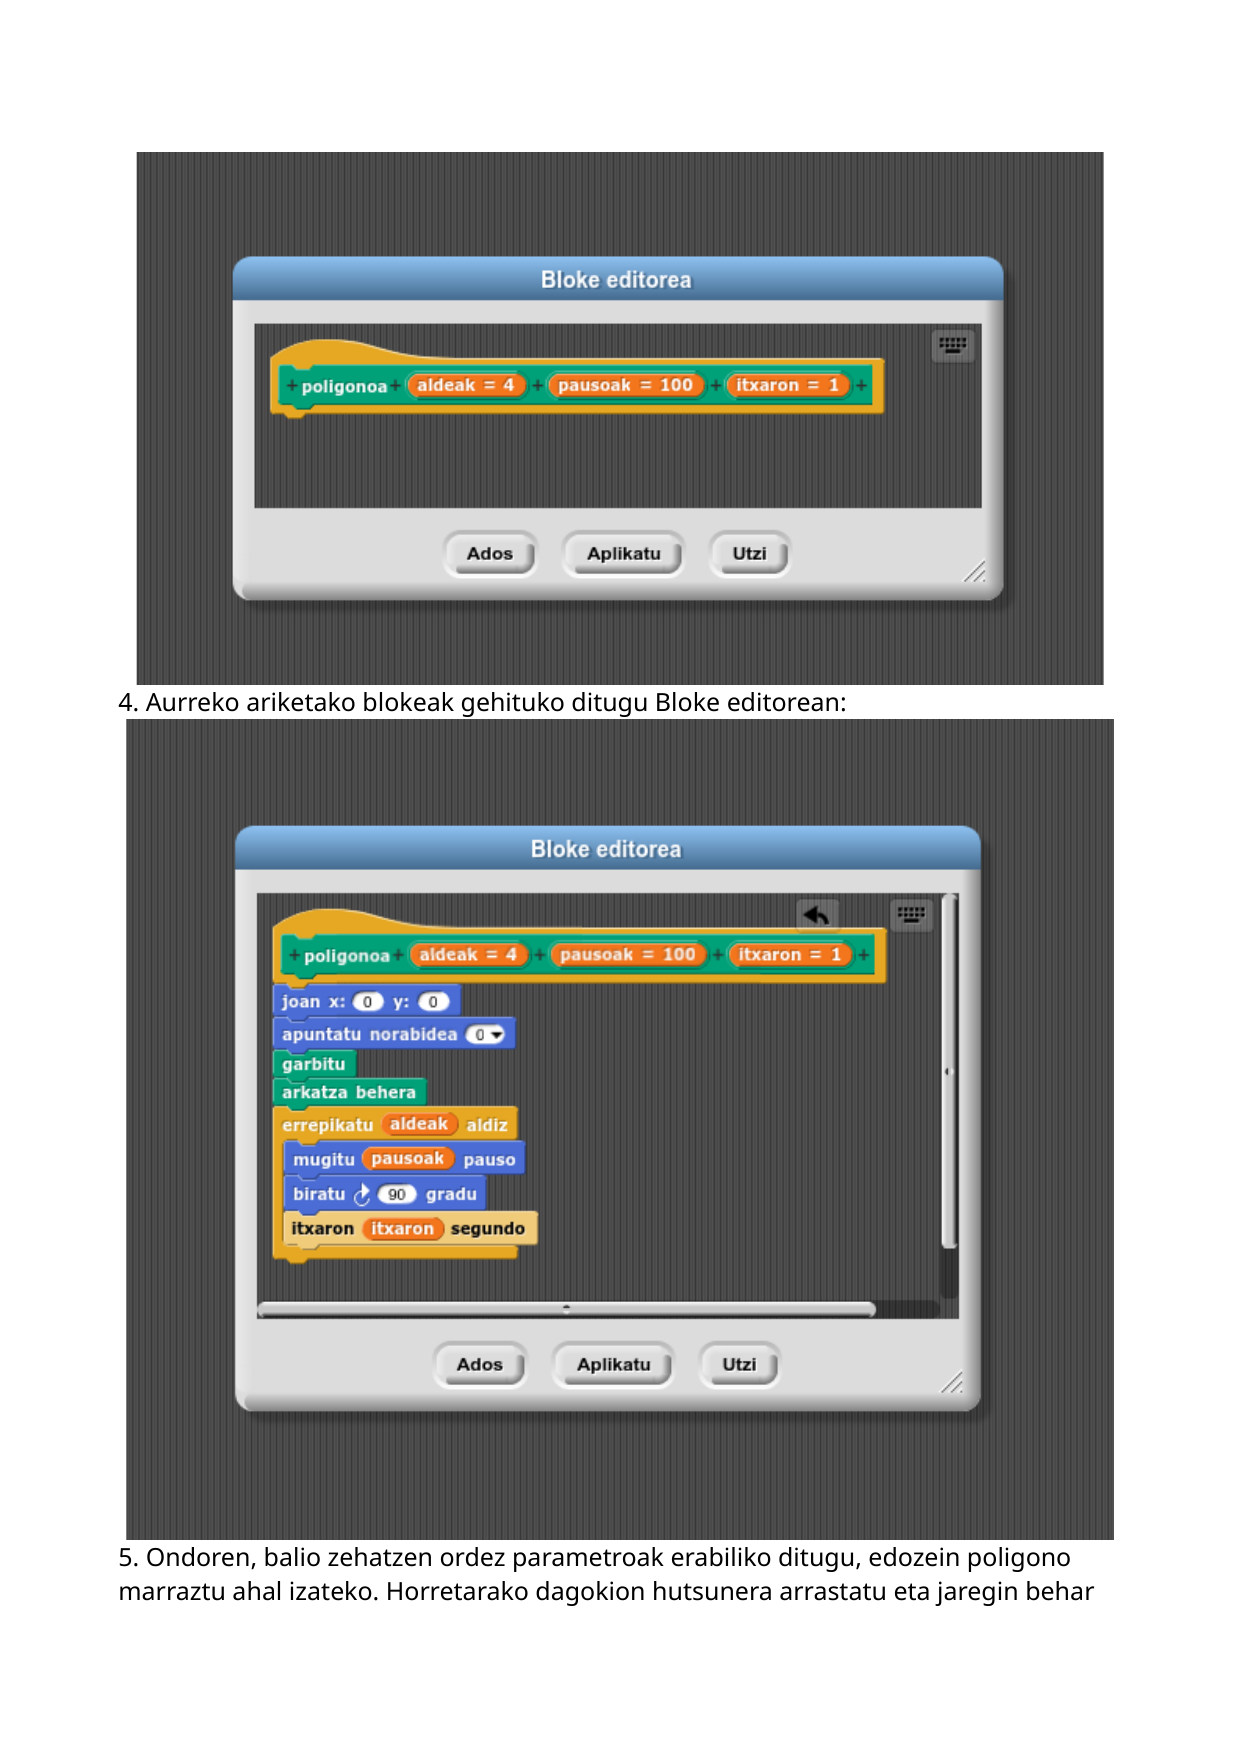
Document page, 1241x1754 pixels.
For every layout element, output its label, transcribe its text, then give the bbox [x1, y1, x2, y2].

text 4. Aurreko ariketako blokeak gehituko ditugu Bloke editorean: [118, 181, 1122, 719]
text 5. Ondoren, balio zehatzen ordez parametroak erabiliko ditugu, edozein poligono marraztu ahal izateko. Horretarako dagokion hutsunera arrastatu eta jaregin behar [118, 768, 1122, 1607]
